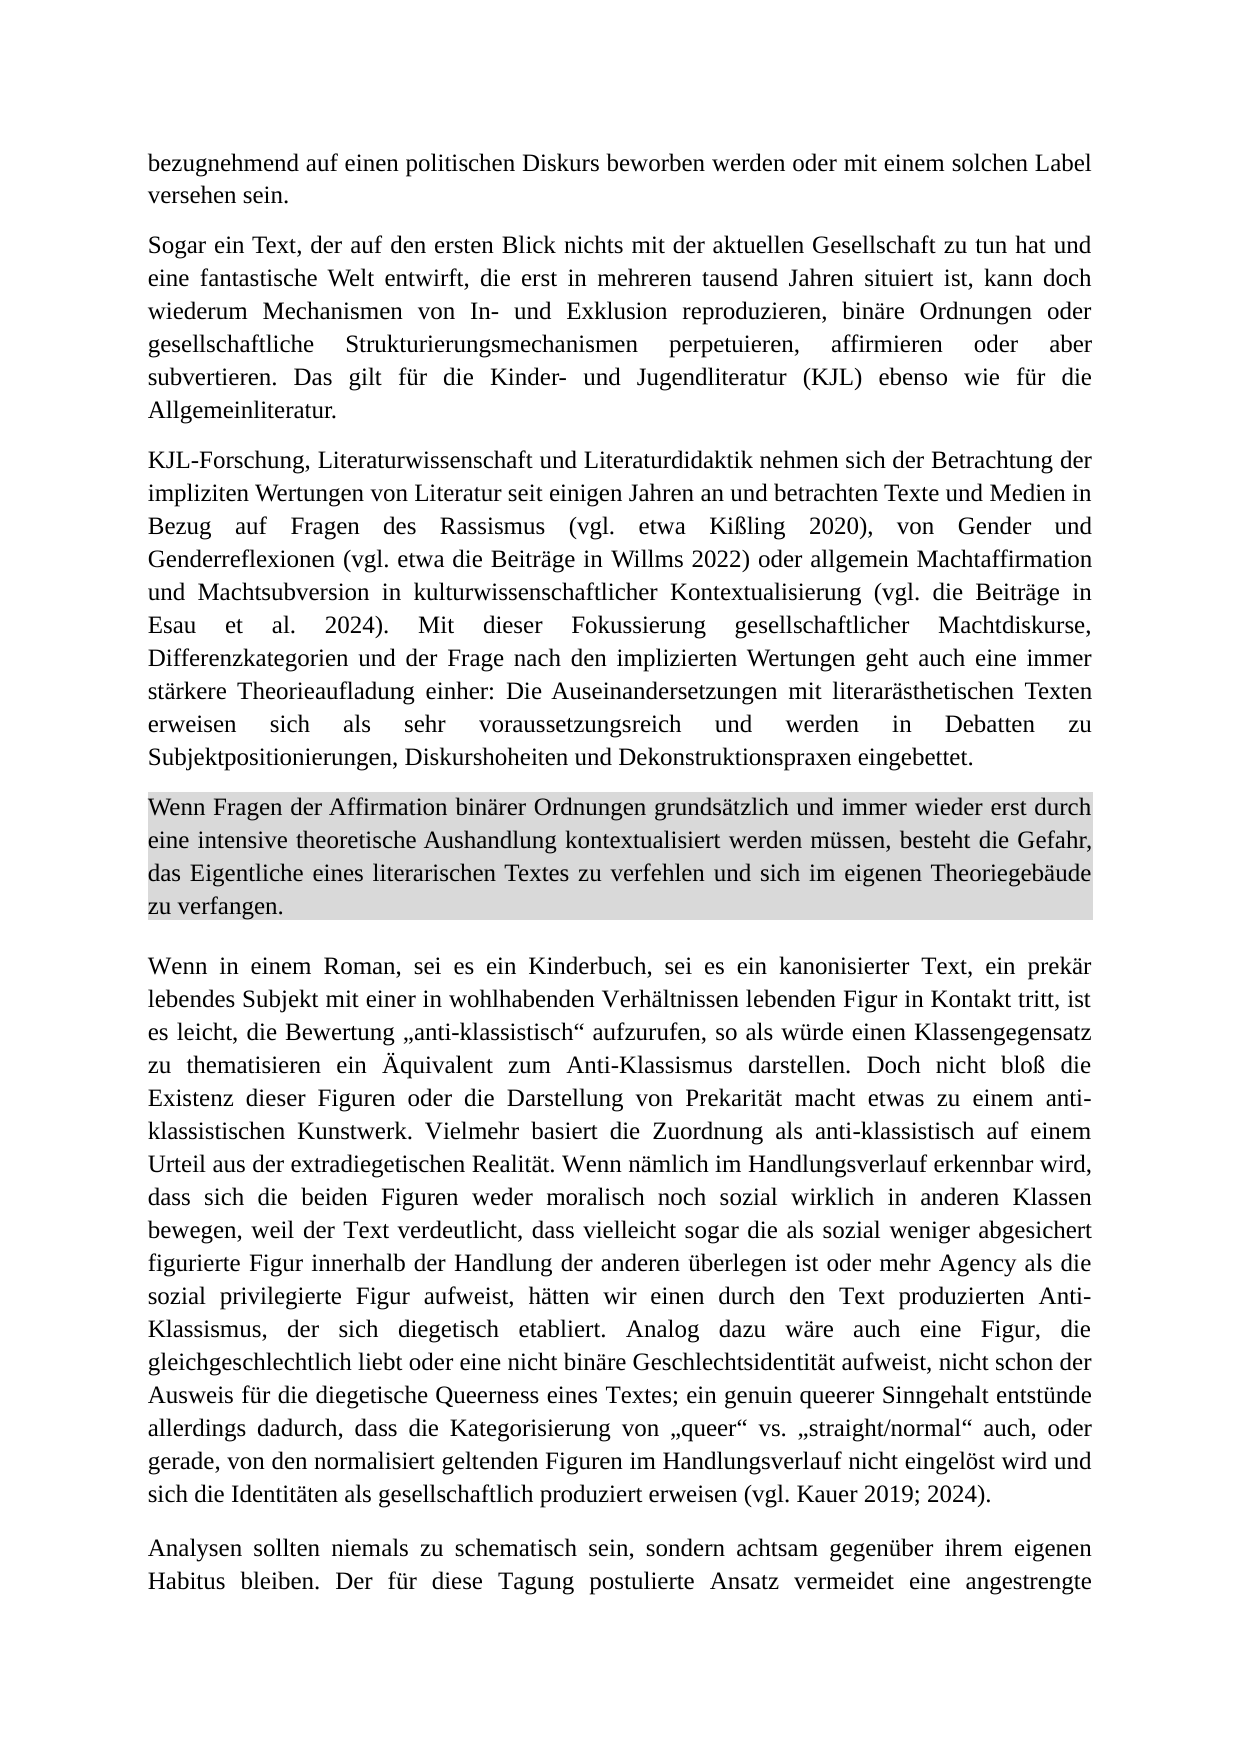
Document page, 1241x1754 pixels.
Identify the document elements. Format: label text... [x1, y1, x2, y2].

text bezugnehmend auf einen politischen Diskurs beworben werden oder mit einem solchen Label versehen sein. [148, 148, 1093, 209]
text KJL-Forschung, Literaturwissenschaft und Literaturdidaktik nehmen sich der Betrachtung der impliziten Wertungen von Literatur seit einigen Jahren an und betrachten Texte und Medien in Bezug auf Fragen des Rassismus (vgl. etwa Kißling 2020), von Gender und Genderreflexionen (vgl. etwa die Beiträge in Willms 2022) oder allgemein Machtaffirmation und Machtsubversion in kulturwissenschaftlicher Kontextualisierung (vgl. die Beiträge in Esau et al. 2024). Mit dieser Fokussierung gesellschaftlicher Machtdiskurse, Differenzkategorien und der Frage nach den implizierten Wertungen geht auch eine immer stärkere Theorieaufladung einher: Die Auseinandersetzungen mit literarästhetischen Texten erweisen sich als sehr voraussetzungsreich und werden in Debatten zu Subjektpositionierungen, Diskurshoheiten und Dekonstruktionspraxen eingebettet. [148, 445, 1093, 771]
text Wenn Fragen der Affirmation binärer Ordnungen grundsätzlich und immer wieder erst durch eine intensive theoretische Aushandlung kontextualisiert werden müssen, besteht die Gefahr, das Eigentliche eines literarischen Textes zu verfehlen und sich im eigenen Theoriegebäude zu verfangen. [148, 792, 1093, 920]
text Sogar ein Text, der auf den ersten Blick nichts mit der aktuellen Gesellschaft zu tun hat und eine fantastische Welt entwirft, die erst in mehreren tausend Jahren situiert ist, kann doch wiederum Mechanismen von In- und Exklusion reproduzieren, binäre Ordnungen oder gesellschaftliche Strukturierungsmechanismen perpetuieren, affirmieren oder aber subvertieren. Das gilt für die Kinder- und Jugendliteratur (KJL) ebenso wie für die Allgemeinliteratur. [148, 230, 1093, 424]
text Analysen sollten niemals zu schematisch sein, sondern achtsam gegenüber ihrem eigenen Habitus bleiben. Der für diese Tagung postulierte Ansatz vermeidet eine angestrengte [148, 1533, 1093, 1595]
text Wenn in einem Roman, sei es ein Kinderbuch, sei es ein kanonisierter Text, ein prekär lebendes Subjekt mit einer in wohlhabenden Verhältnissen lebenden Figur in Kontakt tritt, ist es leicht, die Bewertung „anti-klassistisch“ aufzurufen, so als würde einen Klassengegensatz zu thematisieren ein Äquivalent zum Anti-Klassismus darstellen. Doch nicht bloß die Existenz dieser Figuren oder die Darstellung von Prekarität macht etwas zu einem anti-klassistischen Kunstwerk. Vielmehr basiert die Zuordnung als anti-klassistisch auf einem Urteil aus der extradiegetischen Realität. Wenn nämlich im Handlungsverlauf erkennbar wird, dass sich die beiden Figuren weder moralisch noch sozial wirklich in anderen Klassen bewegen, weil der Text verdeutlicht, dass vielleicht sogar die als sozial weniger abgesichert figurierte Figur innerhalb der Handlung der anderen überlegen ist oder mehr Agency als die sozial privilegierte Figur aufweist, hätten wir einen durch den Text produzierten Anti-Klassismus, der sich diegetisch etabliert. Analog dazu wäre auch eine Figur, die gleichgeschlechtlich liebt oder eine nicht binäre Geschlechtsidentität aufweist, nicht schon der Ausweis für die diegetische Queerness eines Textes; ein genuin queerer Sinngehalt entstünde allerdings dadurch, dass die Kategorisierung von „queer“ vs. „straight/normal“ auch, oder gerade, von den normalisiert geltenden Figuren im Handlungsverlauf nicht eingelöst wird und sich die Identitäten als gesellschaftlich produziert erweisen (vgl. Kauer 2019; 2024). [148, 951, 1093, 1508]
